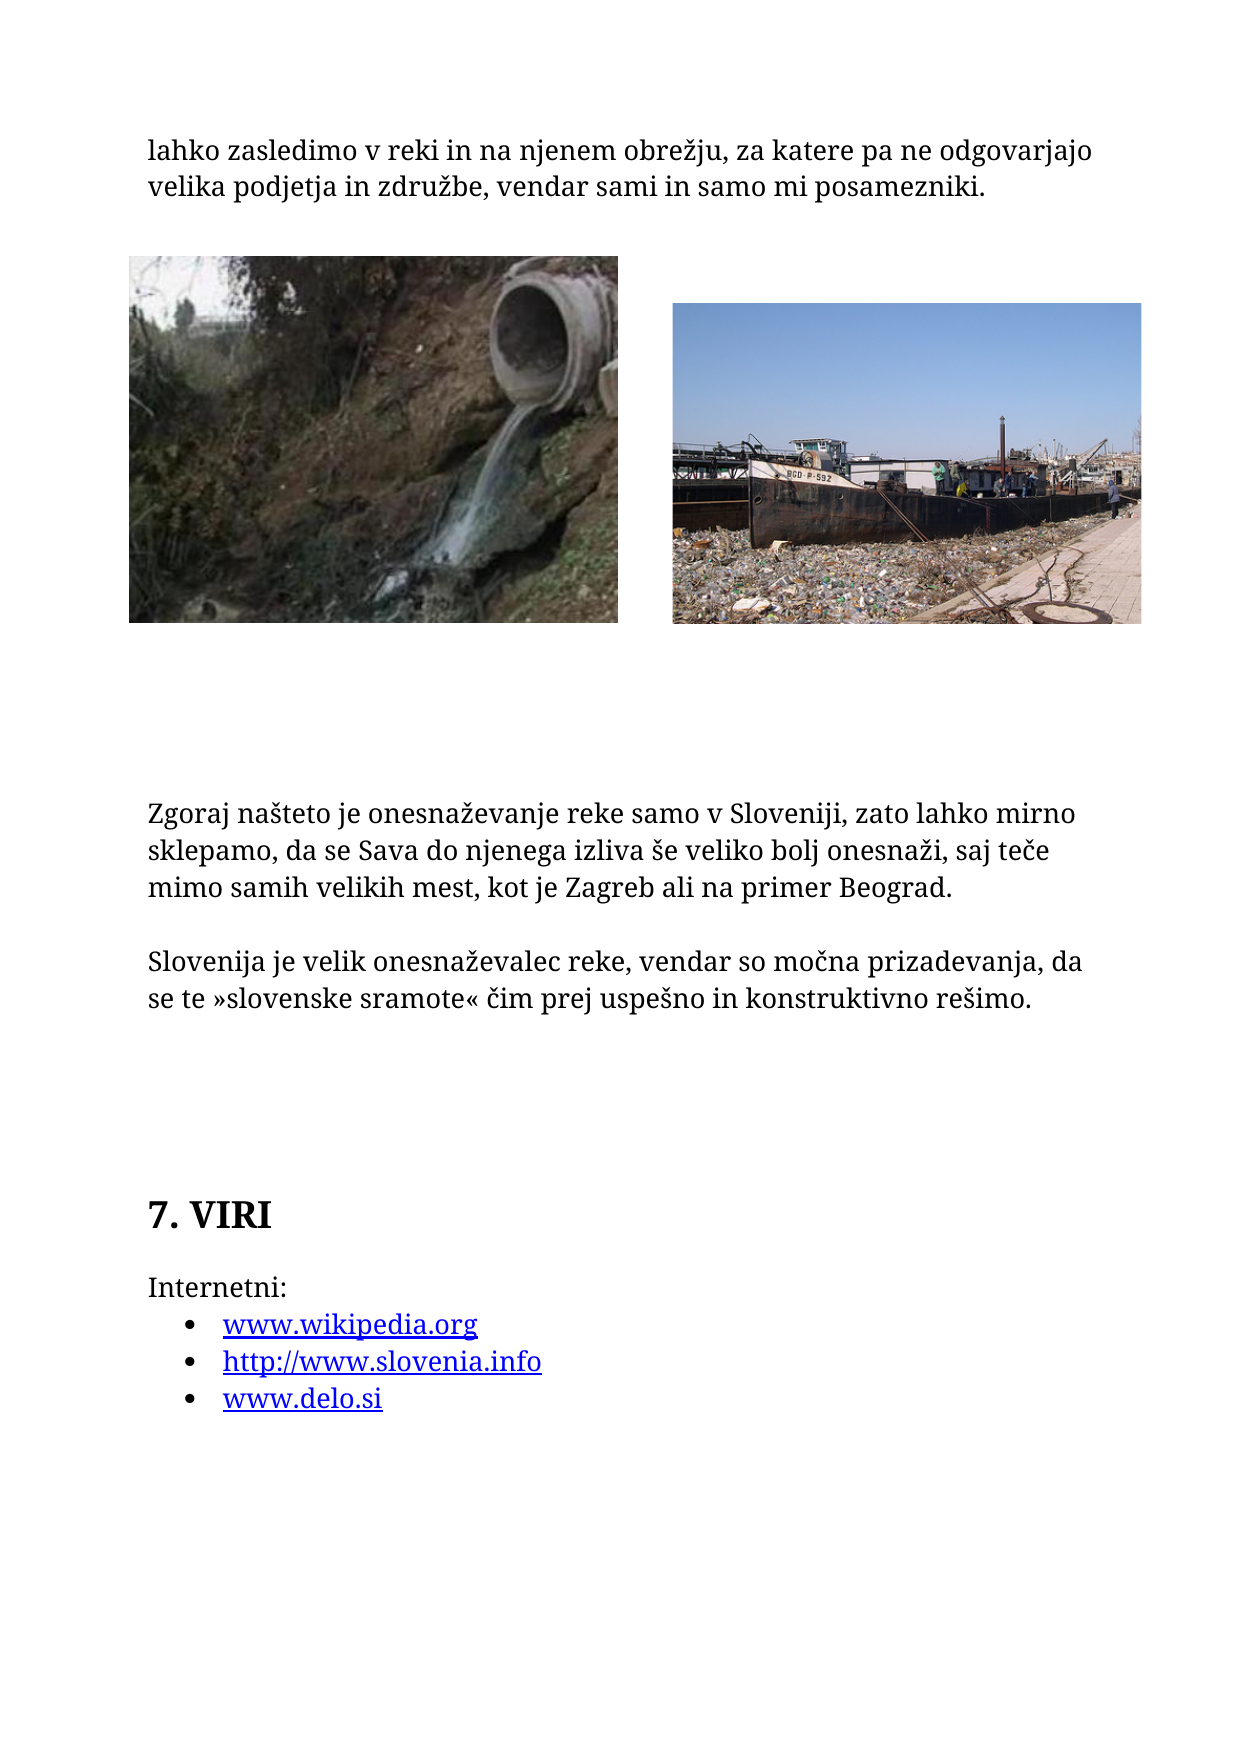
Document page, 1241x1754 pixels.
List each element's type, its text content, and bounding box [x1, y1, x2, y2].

text Zgoraj našteto je onesnaževanje reke samo v Sloveniji, zato lahko mirno sklepamo, da se Sava do njenega izliva še veliko bolj onesnaži, saj teče mimo samih velikih mest, kot je Zagreb ali na primer Beograd. [148, 795, 1106, 905]
text Slovenija je velik onesnaževalec reke, vendar so močna prizadevanja, da se te »slovenske sramote« čim prej uspešno in konstruktivno rešimo. [148, 942, 1106, 1016]
list www.delo.si [185, 1379, 1106, 1416]
picture [672, 303, 1142, 624]
picture [129, 256, 618, 623]
list www.wikipedia.org [185, 1305, 1106, 1342]
subtitle 7. VIRI [148, 1188, 1106, 1239]
text lahko zasledimo v reki in na njenem obrežju, za katere pa ne odgovarjajo velika podjetja in združbe, vendar sami in samo mi posamezniki. [148, 131, 1106, 205]
text Internetni: [148, 1268, 1106, 1305]
list http://www.slovenia.info [185, 1342, 1106, 1379]
